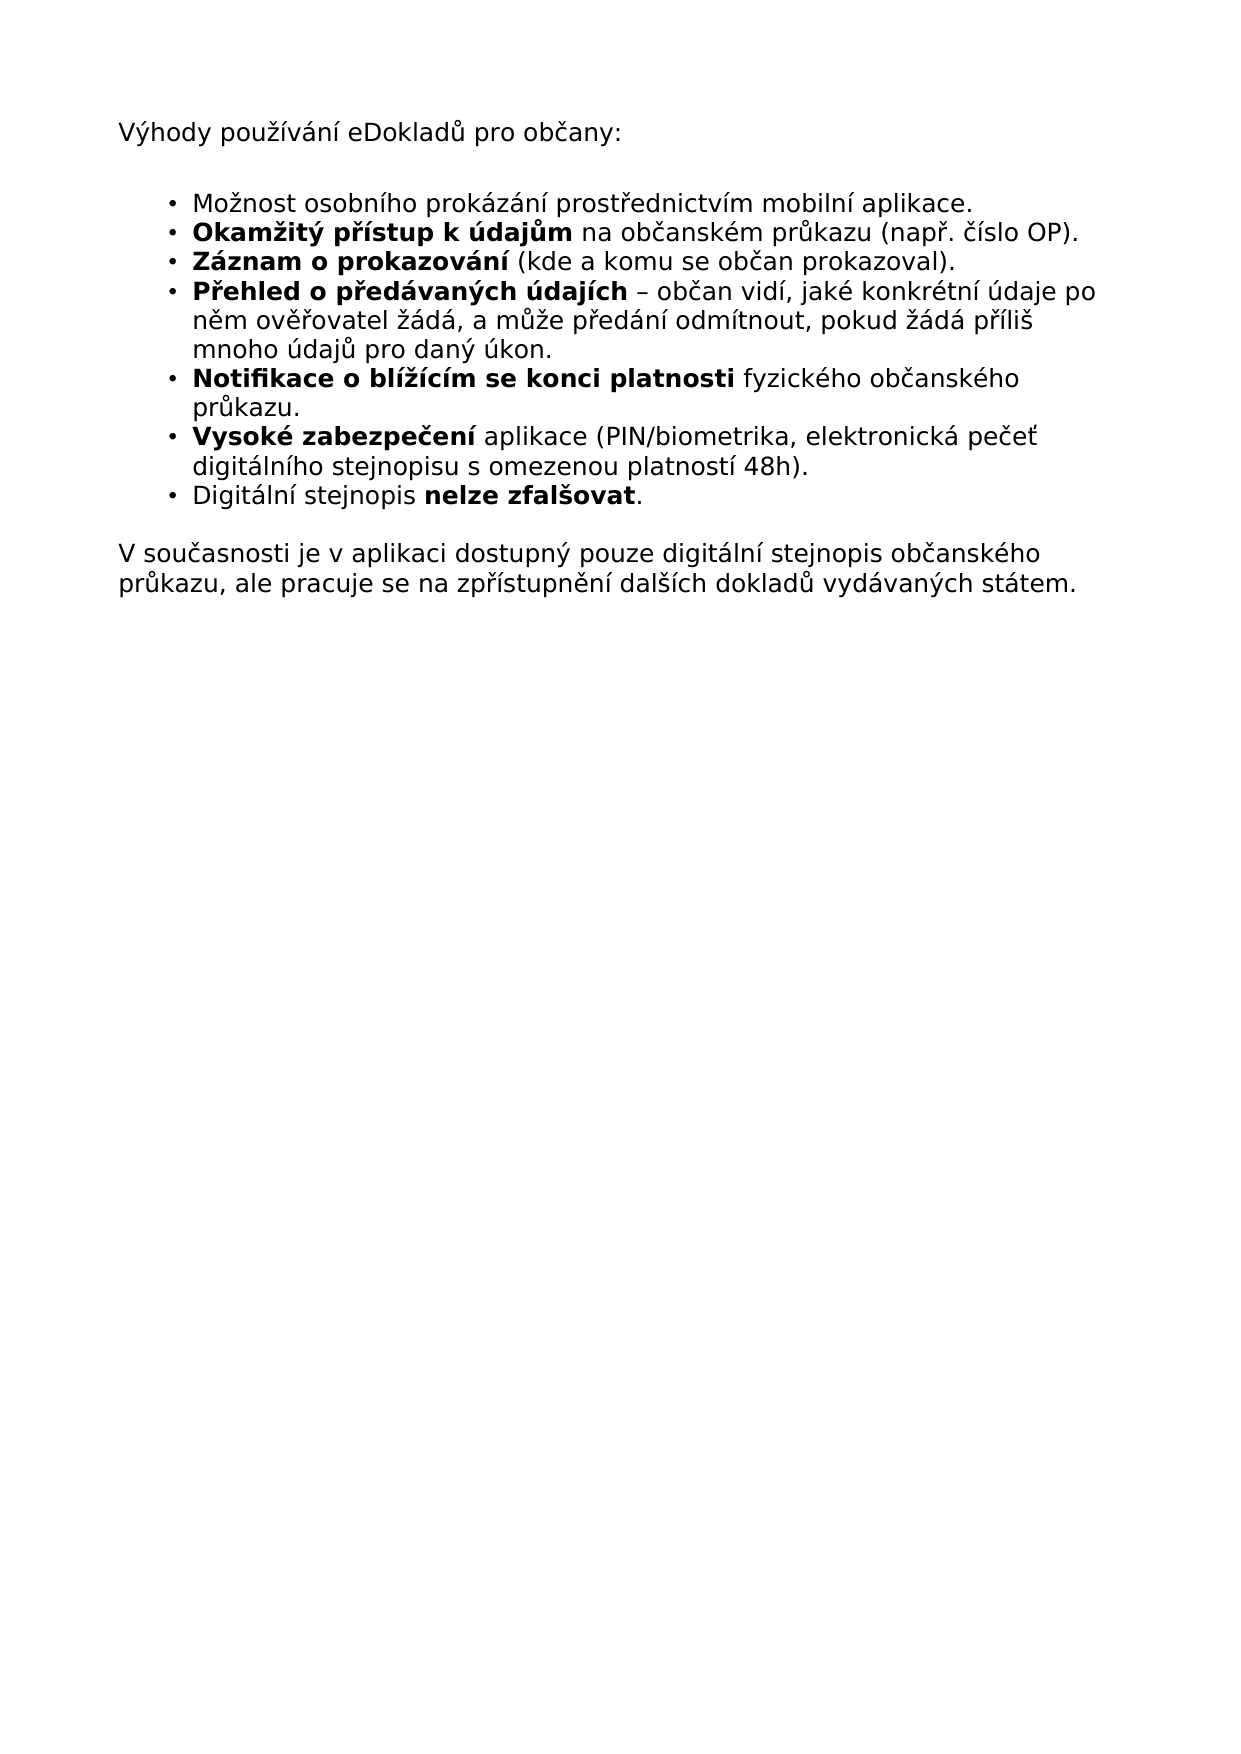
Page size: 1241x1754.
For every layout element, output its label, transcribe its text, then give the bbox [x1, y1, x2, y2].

list Okamžitý přístup k údajům na občanském průkazu (např. číslo OP). [177, 218, 1122, 248]
list Záznam o prokazování (kde a komu se občan prokazoval). [177, 248, 1122, 277]
list Možnost osobního prokázání prostřednictvím mobilní aplikace. [177, 189, 1122, 218]
list Vysoké zabezpečení aplikace (PIN/biometrika, elektronická pečeť digitálního stejnopisu s omezenou platností 48h). [177, 423, 1122, 481]
text Výhody používání eDokladů pro občany: [118, 118, 1122, 147]
list Digitální stejnopis nelze zfalšovat. [177, 481, 1122, 510]
list Přehled o předávaných údajích – občan vidí, jaké konkrétní údaje po něm ověřovatel žádá, a může předání odmítnout, pokud žádá příliš mnoho údajů pro daný úkon. [177, 277, 1122, 364]
text V současnosti je v aplikaci dostupný pouze digitální stejnopis občanského průkazu, ale pracuje se na zpřístupnění dalších dokladů vydávaných státem. [118, 539, 1122, 598]
list Notifikace o blížícím se konci platnosti fyzického občanského průkazu. [177, 364, 1122, 423]
